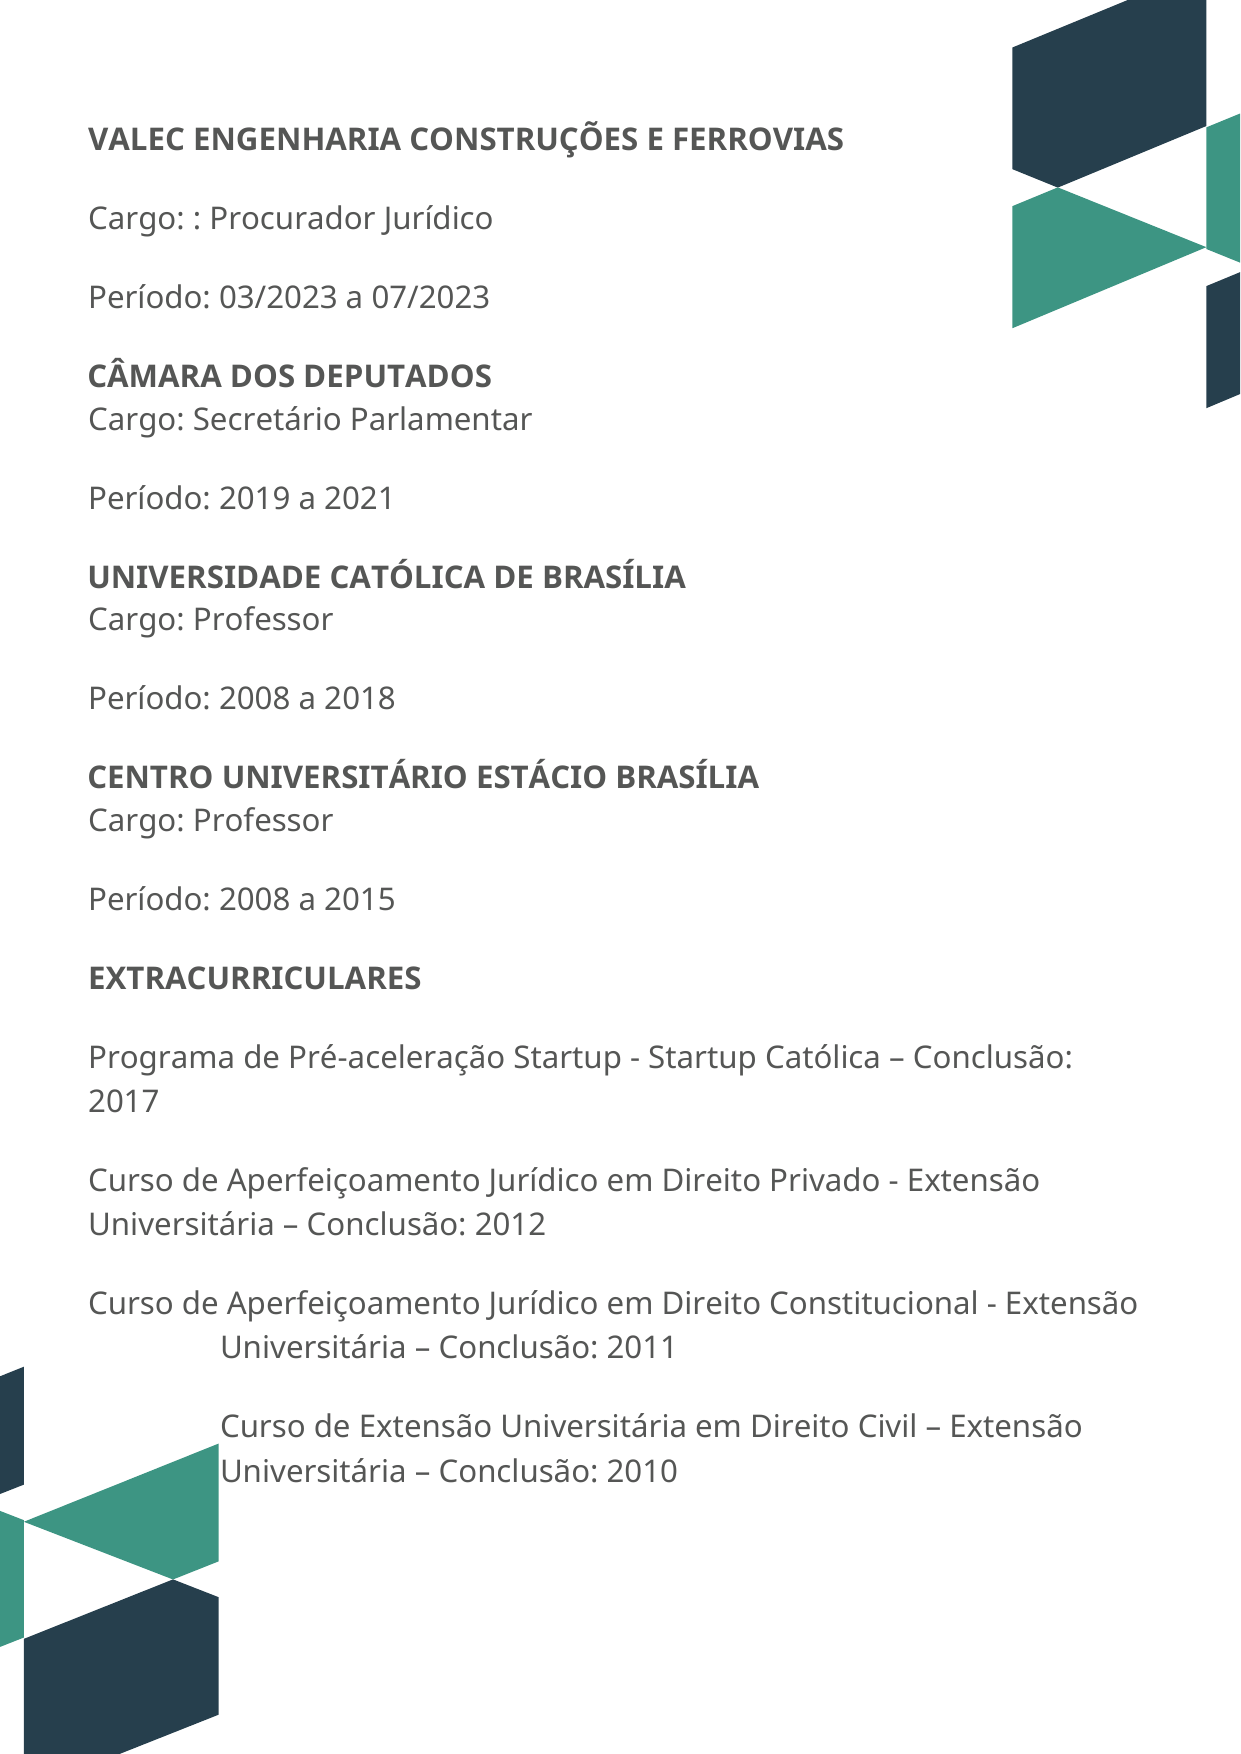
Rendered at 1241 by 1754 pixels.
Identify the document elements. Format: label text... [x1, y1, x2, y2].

text [1040, 275, 1147, 318]
text Curso de Extensão Universitária em Direito Civil – Extensão Universitária – Conclusão: 2010 [88, 1404, 1147, 1491]
text Curso de Aperfeiçoamento Jurídico em Direito Privado - Extensão Universitária – Conclusão: 2012 [88, 1158, 1147, 1245]
text [1082, 196, 1147, 222]
text Período: 2019 a 2021 [88, 476, 1147, 518]
text Cargo: Professor [88, 597, 1147, 640]
text UNIVERSIDADE CATÓLICA DE BRASÍLIA [87, 555, 1147, 597]
text CENTRO UNIVERSITÁRIO ESTÁCIO BRASÍLIA [87, 755, 1147, 798]
text Programa de Pré-aceleração Startup - Startup Católica – Conclusão: 2017 [88, 1035, 1147, 1122]
text Curso de Aperfeiçoamento Jurídico em Direito Constitucional - Extensão Universitária – Conclusão: 2011 [88, 1281, 1147, 1368]
text Período: 2008 a 2018 [88, 676, 1147, 719]
text CÂMARA DOS DEPUTADOS [87, 354, 1147, 397]
text Período: 03/2023 a 07/2023 [88, 275, 1012, 318]
text VALEC ENGENHARIA CONSTRUÇÕES E FERROVIAS [88, 117, 1012, 160]
text Cargo: : Procurador Jurídico [88, 196, 1034, 239]
text Cargo: Secretário Parlamentar [88, 397, 1147, 439]
text Período: 2008 a 2015 [88, 877, 1147, 919]
text Cargo: Professor [88, 798, 1147, 840]
subtitle EXTRACURRICULARES [88, 956, 1147, 998]
